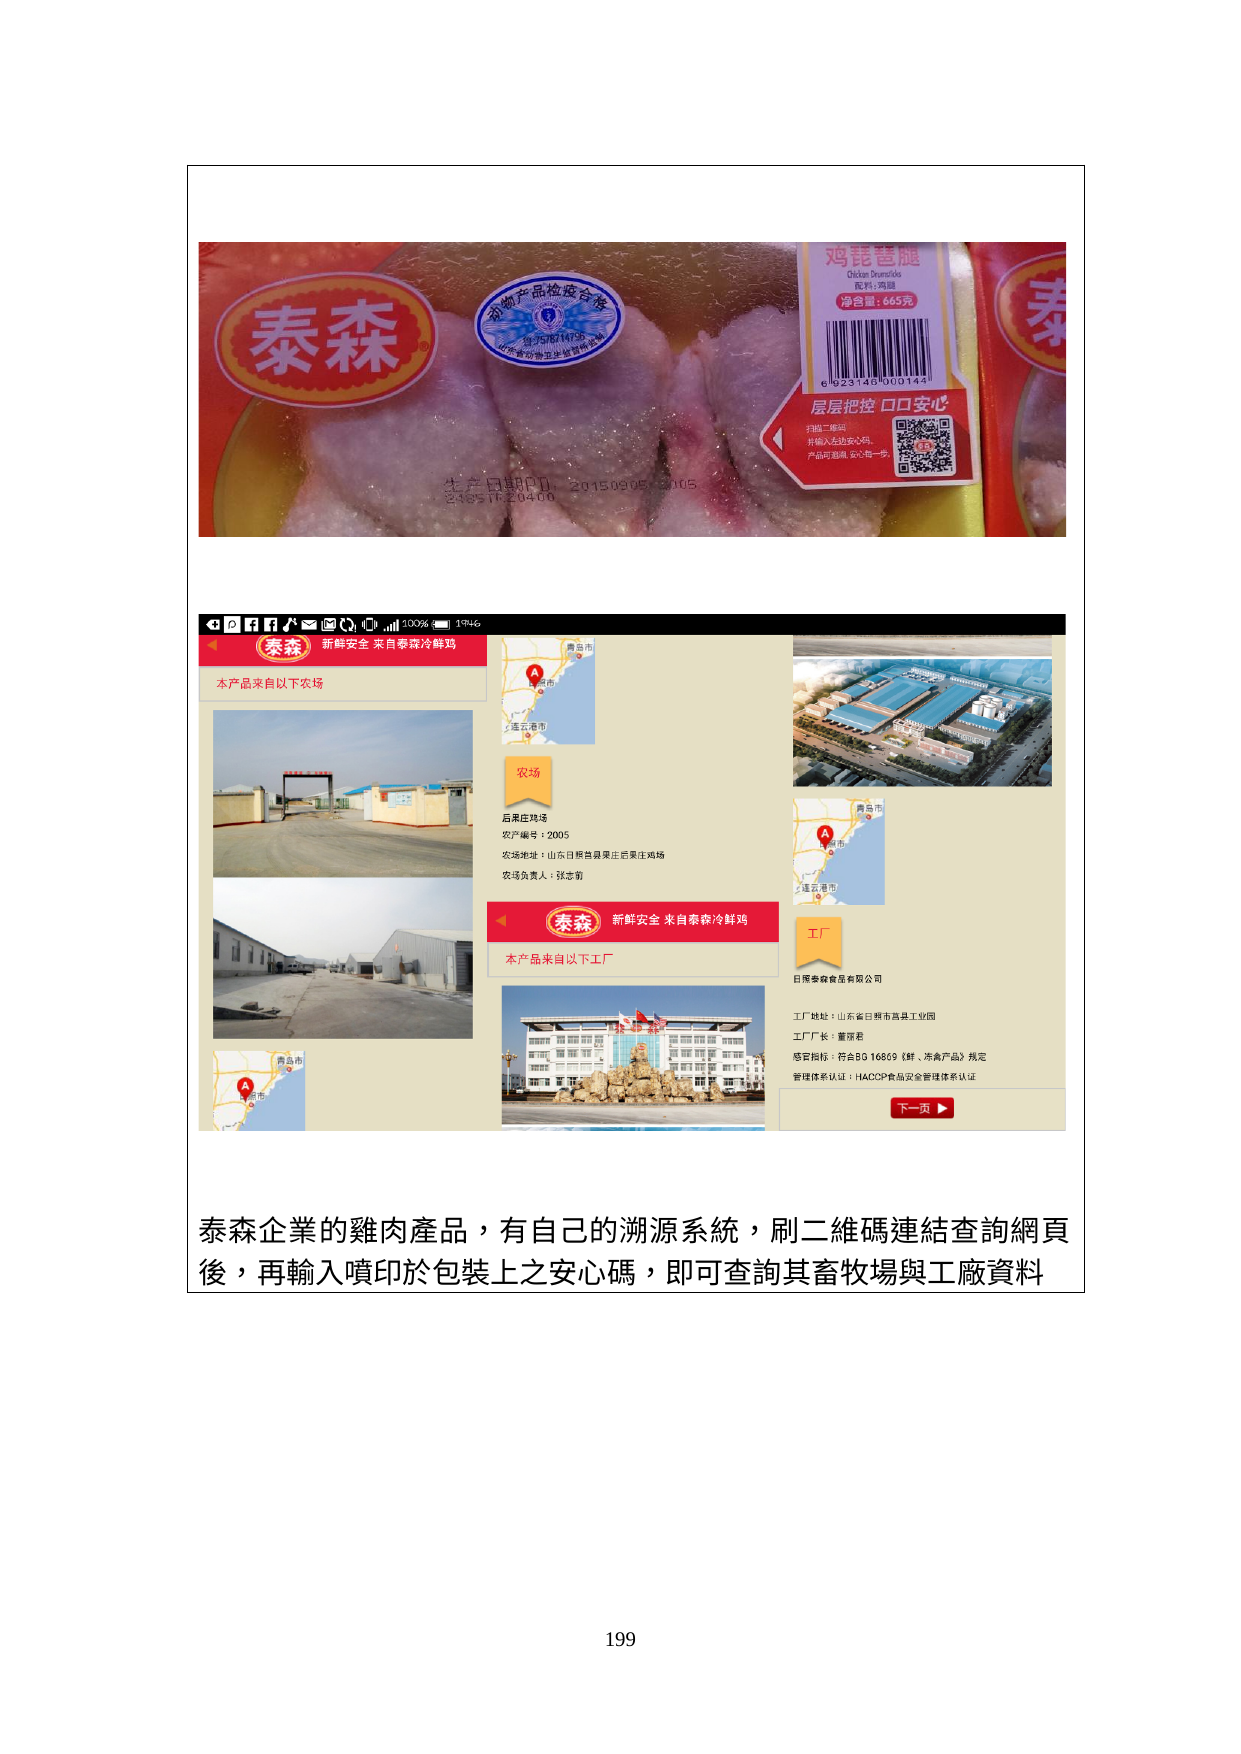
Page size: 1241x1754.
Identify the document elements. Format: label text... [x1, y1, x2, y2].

picture [198, 242, 1067, 537]
table_cell 泰森企業的雞肉產品，有自己的溯源系統，刷二維碼連結查詢網頁後，再輸入噴印於包裝上之安心碼，即可查詢其畜牧場與工廠資料 [188, 166, 1084, 1292]
picture [198, 614, 1066, 1131]
